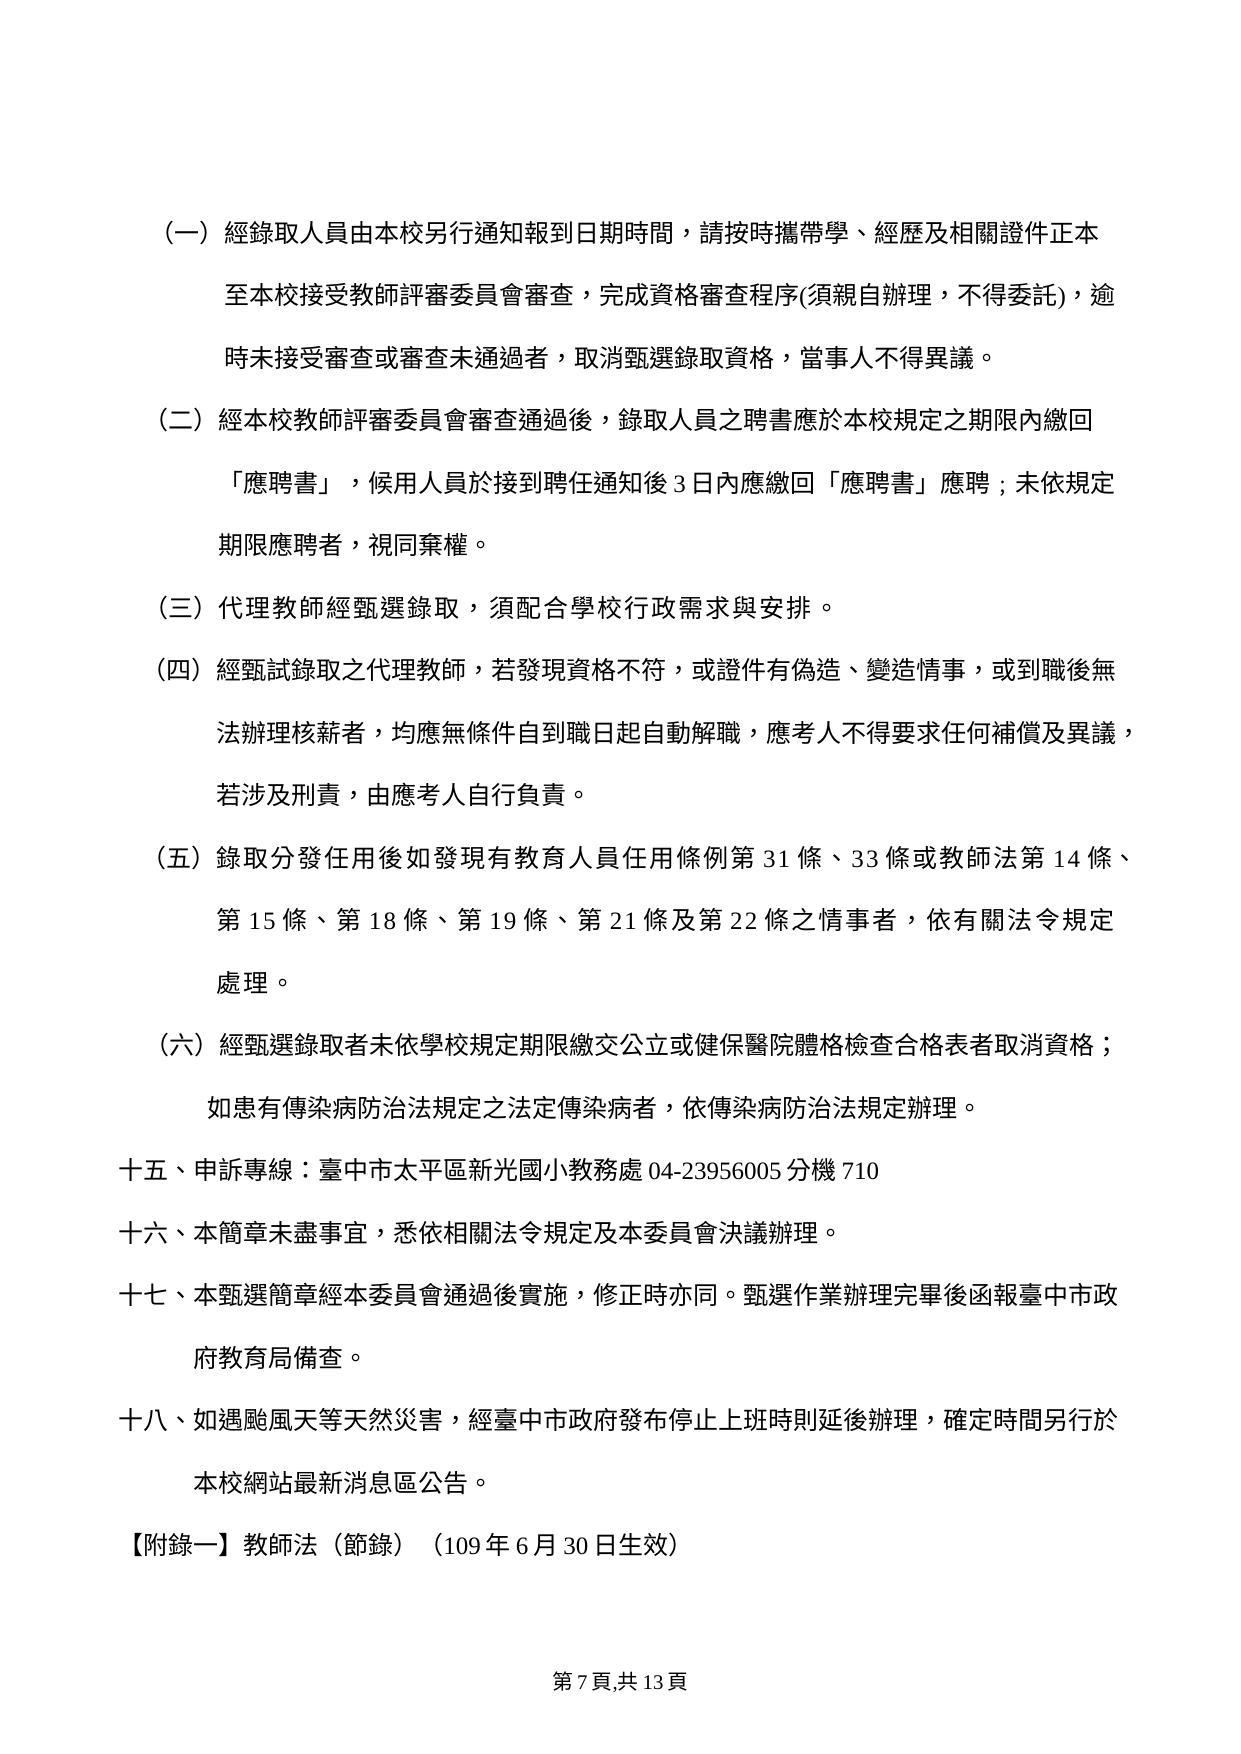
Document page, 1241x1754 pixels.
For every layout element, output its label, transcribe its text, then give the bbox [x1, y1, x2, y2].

text 十七、本甄選簡章經本委員會通過後實施，修正時亦同。甄選作業辦理完畢後函報臺中市政府教育局備查。 [118, 1252, 1122, 1377]
text 十六、本簡章未盡事宜，悉依相關法令規定及本委員會決議辦理。 [118, 1189, 1122, 1252]
text （三）代理教師經甄選錄取，須配合學校行政需求與安排。 [118, 564, 1122, 627]
text 十五、申訴專線：臺中市太平區新光國小教務處04-23956005分機710 [118, 1127, 1122, 1189]
text （一）經錄取人員由本校另行通知報到日期時間，請按時攜帶學、經歷及相關證件正本至本校接受教師評審委員會審查，完成資格審查程序(須親自辦理，不得委託)，逾時未接受審查或審查未通過者，取消甄選錄取資格，當事人不得異議。 [149, 189, 1122, 377]
text （六）經甄選錄取者未依學校規定期限繳交公立或健保醫院體格檢查合格表者取消資格；如患有傳染病防治法規定之法定傳染病者，依傳染病防治法規定辦理。 [144, 1002, 1122, 1127]
text 【附錄一】教師法（節錄）（109年6月30日生效） [118, 1502, 1122, 1564]
text （五）錄取分發任用後如發現有教育人員任用條例第31條、33條或教師法第14條、第15條、第18條、第19條、第21條及第22條之情事者，依有關法令規定處理。 [141, 814, 1122, 1002]
text （四）經甄試錄取之代理教師，若發現資格不符，或證件有偽造、變造情事，或到職後無法辦理核薪者，均應無條件自到職日起自動解職，應考人不得要求任何補償及異議，若涉及刑責，由應考人自行負責。 [141, 627, 1122, 814]
text （二）經本校教師評審委員會審查通過後，錄取人員之聘書應於本校規定之期限內繳回「應聘書」，候用人員於接到聘任通知後3日內應繳回「應聘書」應聘﹔未依規定期限應聘者，視同棄權。 [143, 377, 1122, 564]
text 十八、如遇颱風天等天然災害，經臺中市政府發布停止上班時則延後辦理，確定時間另行於本校網站最新消息區公告。 [118, 1377, 1122, 1502]
